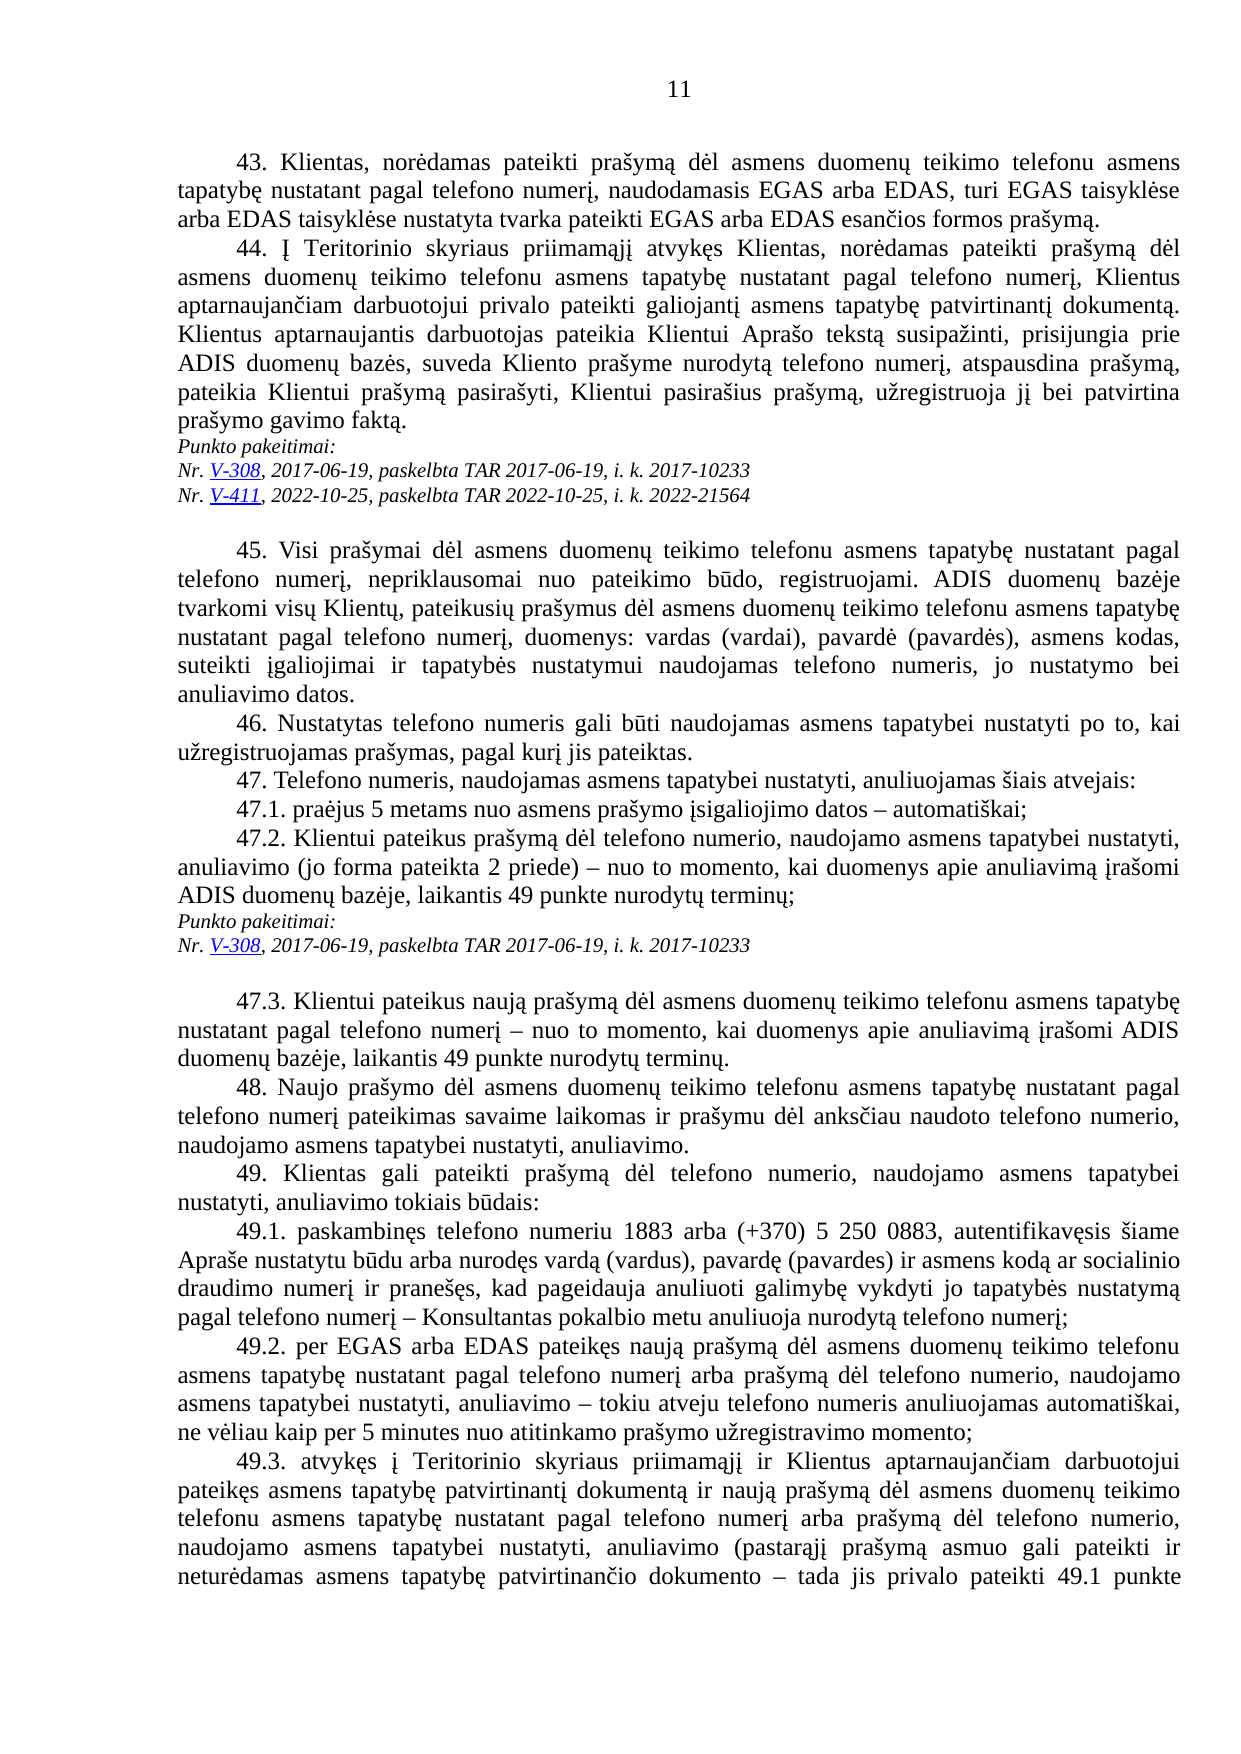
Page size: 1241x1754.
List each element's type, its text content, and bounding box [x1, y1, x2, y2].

text 49. Klientas gali pateikti prašymą dėl telefono numerio, naudojamo asmens tapatybei nustatyti, anuliavimo tokiais būdais: [177, 1158, 1181, 1216]
text 47.1. praėjus 5 metams nuo asmens prašymo įsigaliojimo datos – automatiškai; [177, 794, 1181, 823]
text 47.2. Klientui pateikus prašymą dėl telefono numerio, naudojamo asmens tapatybei nustatyti, anuliavimo (jo forma pateikta 2 priede) – nuo to momento, kai duomenys apie anuliavimą įrašomi ADIS duomenų bazėje, laikantis 49 punkte nurodytų terminų; [177, 823, 1181, 909]
text Punkto pakeitimai: [177, 434, 1181, 458]
text 49.2. per EGAS arba EDAS pateikęs naują prašymą dėl asmens duomenų teikimo telefonu asmens tapatybę nustatant pagal telefono numerį arba prašymą dėl telefono numerio, naudojamo asmens tapatybei nustatyti, anuliavimo – tokiu atveju telefono numeris anuliuojamas automatiškai, ne vėliau kaip per 5 minutes nuo atitinkamo prašymo užregistravimo momento; [177, 1331, 1181, 1446]
text 47.3. Klientui pateikus naują prašymą dėl asmens duomenų teikimo telefonu asmens tapatybę nustatant pagal telefono numerį – nuo to momento, kai duomenys apie anuliavimą įrašomi ADIS duomenų bazėje, laikantis 49 punkte nurodytų terminų. [177, 986, 1181, 1072]
text Nr. V-308, 2017-06-19, paskelbta TAR 2017-06-19, i. k. 2017-10233 [177, 458, 1181, 482]
text 45. Visi prašymai dėl asmens duomenų teikimo telefonu asmens tapatybę nustatant pagal telefono numerį, nepriklausomai nuo pateikimo būdo, registruojami. ADIS duomenų bazėje tvarkomi visų Klientų, pateikusių prašymus dėl asmens duomenų teikimo telefonu asmens tapatybę nustatant pagal telefono numerį, duomenys: vardas (vardai), pavardė (pavardės), asmens kodas, suteikti įgaliojimai ir tapatybės nustatymui naudojamas telefono numeris, jo nustatymo bei anuliavimo datos. [177, 535, 1181, 708]
text Nr. V-308, 2017-06-19, paskelbta TAR 2017-06-19, i. k. 2017-10233 [177, 933, 1181, 957]
text Nr. V-411, 2022-10-25, paskelbta TAR 2022-10-25, i. k. 2022-21564 [177, 482, 1181, 507]
text Punkto pakeitimai: [177, 909, 1181, 933]
text 48. Naujo prašymo dėl asmens duomenų teikimo telefonu asmens tapatybę nustatant pagal telefono numerį pateikimas savaime laikomas ir prašymu dėl anksčiau naudoto telefono numerio, naudojamo asmens tapatybei nustatyti, anuliavimo. [177, 1072, 1181, 1158]
text 49.3. atvykęs į Teritorinio skyriaus priimamąjį ir Klientus aptarnaujančiam darbuotojui pateikęs asmens tapatybę patvirtinantį dokumentą ir naują prašymą dėl asmens duomenų teikimo telefonu asmens tapatybę nustatant pagal telefono numerį arba prašymą dėl telefono numerio, naudojamo asmens tapatybei nustatyti, anuliavimo (pastarąjį prašymą asmuo gali pateikti ir neturėdamas asmens tapatybę patvirtinančio dokumento – tada jis privalo pateikti 49.1 punkte [177, 1446, 1181, 1590]
text 46. Nustatytas telefono numeris gali būti naudojamas asmens tapatybei nustatyti po to, kai užregistruojamas prašymas, pagal kurį jis pateiktas. [177, 708, 1181, 765]
text 43. Klientas, norėdamas pateikti prašymą dėl asmens duomenų teikimo telefonu asmens tapatybę nustatant pagal telefono numerį, naudodamasis EGAS arba EDAS, turi EGAS taisyklėse arba EDAS taisyklėse nustatyta tvarka pateikti EGAS arba EDAS esančios formos prašymą. [177, 147, 1181, 233]
text 49.1. paskambinęs telefono numeriu 1883 arba (+370) 5 250 0883, autentifikavęsis šiame Apraše nustatytu būdu arba nurodęs vardą (vardus), pavardę (pavardes) ir asmens kodą ar socialinio draudimo numerį ir pranešęs, kad pageidauja anuliuoti galimybę vykdyti jo tapatybės nustatymą pagal telefono numerį – Konsultantas pokalbio metu anuliuoja nurodytą telefono numerį; [177, 1216, 1181, 1331]
text 47. Telefono numeris, naudojamas asmens tapatybei nustatyti, anuliuojamas šiais atvejais: [177, 765, 1181, 794]
text 44. Į Teritorinio skyriaus priimamąjį atvykęs Klientas, norėdamas pateikti prašymą dėl asmens duomenų teikimo telefonu asmens tapatybę nustatant pagal telefono numerį, Klientus aptarnaujančiam darbuotojui privalo pateikti galiojantį asmens tapatybę patvirtinantį dokumentą. Klientus aptarnaujantis darbuotojas pateikia Klientui Aprašo tekstą susipažinti, prisijungia prie ADIS duomenų bazės, suveda Kliento prašyme nurodytą telefono numerį, atspausdina prašymą, pateikia Klientui prašymą pasirašyti, Klientui pasirašius prašymą, užregistruoja jį bei patvirtina prašymo gavimo faktą. [177, 233, 1181, 434]
